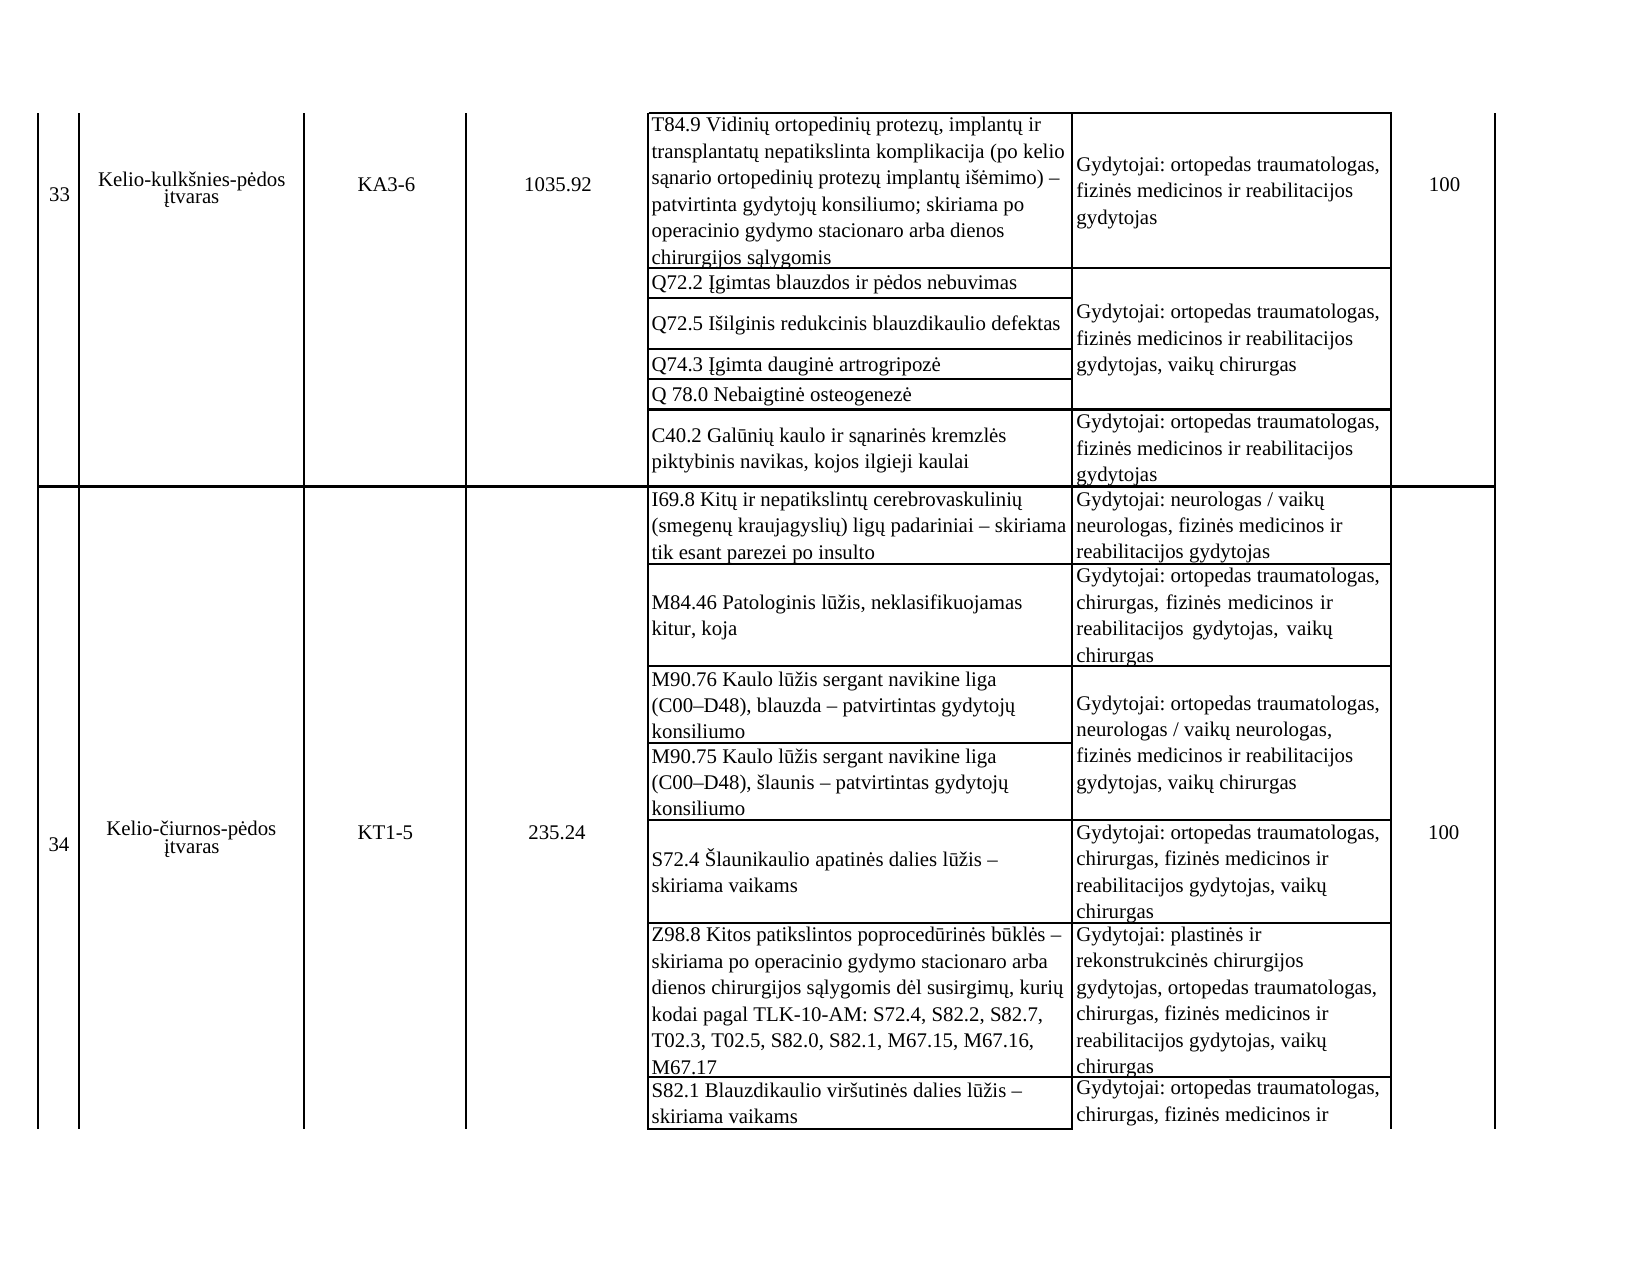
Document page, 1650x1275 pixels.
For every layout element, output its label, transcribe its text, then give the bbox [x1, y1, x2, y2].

text I69.8 Kitų ir nepatikslintų cerebrovaskulinių (smegenų kraujagyslių) ligų padariniai – skiriama tik esant parezei po insulto [651, 488, 1069, 563]
text M90.76 Kaulo lūžis sergant navikine liga (C00–D48), blauzda – patvirtintas gydytojų konsiliumo [651, 667, 1020, 742]
text Gydytojai: ortopedas traumatologas, neurologas / vaikų neurologas, fizinės medicinos ir reabilitacijos gydytojas, vaikų chirurgas [1076, 690, 1384, 794]
text 100 [1429, 172, 1473, 196]
text rekonstrukcinės chirurgijos gydytojas, ortopedas traumatologas, chirurgas, fizinės medicinos ir reabilitacijos gydytojas, vaikų chirurgas [1076, 948, 1382, 1076]
text Gydytojai: plastinės ir [1076, 926, 1381, 946]
text Gydytojai: ortopedas traumatologas, [1076, 566, 1386, 587]
text skiriama vaikams [651, 873, 1066, 897]
text Q72.5 Išilginis redukcinis blauzdikaulio defektas [651, 311, 1066, 335]
text 33 [49, 164, 78, 208]
text 1035.92 [467, 172, 599, 196]
text S82.1 Blauzdikaulio viršutinės dalies lūžis – [651, 1081, 1066, 1102]
text skiriama vaikams [651, 1104, 1066, 1128]
text Q 78.0 Nebaigtinė osteogenezė [651, 382, 1066, 406]
text chirurgas, fizinės medicinos ir reabilitacijos gydytojas, vaikų chirurgas [1076, 590, 1333, 665]
text M90.75 Kaulo lūžis sergant navikine liga [651, 746, 1066, 767]
text Gydytojai: ortopedas traumatologas, fizinės medicinos ir reabilitacijos gydytojas [1076, 152, 1384, 229]
text C40.2 Galūnių kaulo ir sąnarinės kremzlės piktybinis navikas, kojos ilgieji kaulai [651, 423, 1011, 473]
text M84.46 Patologinis lūžis, neklasifikuojamas kitur, koja [651, 590, 1027, 640]
text KT1-5 [357, 820, 465, 844]
text Gydytojai: ortopedas traumatologas, [1076, 1081, 1386, 1099]
text Gydytojai: ortopedas traumatologas, fizinės medicinos ir reabilitacijos gydytojas, vaikų chirurgas [1076, 299, 1384, 376]
text chirurgas, fizinės medicinos ir [1076, 1102, 1381, 1126]
text KA3-6 [357, 172, 465, 196]
text (C00–D48), šlaunis – patvirtintas gydytojų konsiliumo [651, 770, 1013, 819]
text Q74.3 Įgimta dauginė artrogripozė [651, 352, 1066, 376]
text 100 [1428, 820, 1473, 844]
text Q72.2 Įgimtas blauzdos ir pėdos nebuvimas [651, 271, 1066, 294]
text Gydytojai: neurologas / vaikų [1076, 489, 1381, 510]
text S72.4 Šlaunikaulio apatinės dalies lūžis – [651, 846, 1066, 871]
text Gydytojai: ortopedas traumatologas, chirurgas, fizinės medicinos ir reabilitacijos gydytojas, vaikų chirurgas [1076, 821, 1384, 922]
text 34 [48, 814, 78, 858]
text neurologas, fizinės medicinos ir reabilitacijos gydytojas [1076, 513, 1347, 563]
text T84.9 Vidinių ortopedinių protezų, implantų ir transplantatų nepatikslinta komplikacija (po kelio sąnario ortopedinių protezų implantų išėmimo) – patvirtinta gydytojų konsiliumo; skiriama po operacinio gydymo stacionaro arba dienos chirurgijos sąlygomis [651, 114, 1069, 267]
text Gydytojai: ortopedas traumatologas, fizinės medicinos ir reabilitacijos gydytojas [1076, 411, 1384, 485]
text 235.24 [467, 820, 594, 844]
text Z98.8 Kitos patikslintos poprocedūrinės būklės – skiriama po operacinio gydymo stacionaro arba dienos chirurgijos sąlygomis dėl susirgimų, kurių kodai pagal TLK-10-AM: S72.4, S82.2, S82.7, T02.3, T02.5, S82.0, S82.1, M67.15, M67.16, M67.17 [651, 924, 1066, 1076]
text Kelio-čiurnos-pėdos įtvaras [80, 814, 283, 858]
text Kelio-kulkšnies-pėdos įtvaras [80, 164, 292, 208]
